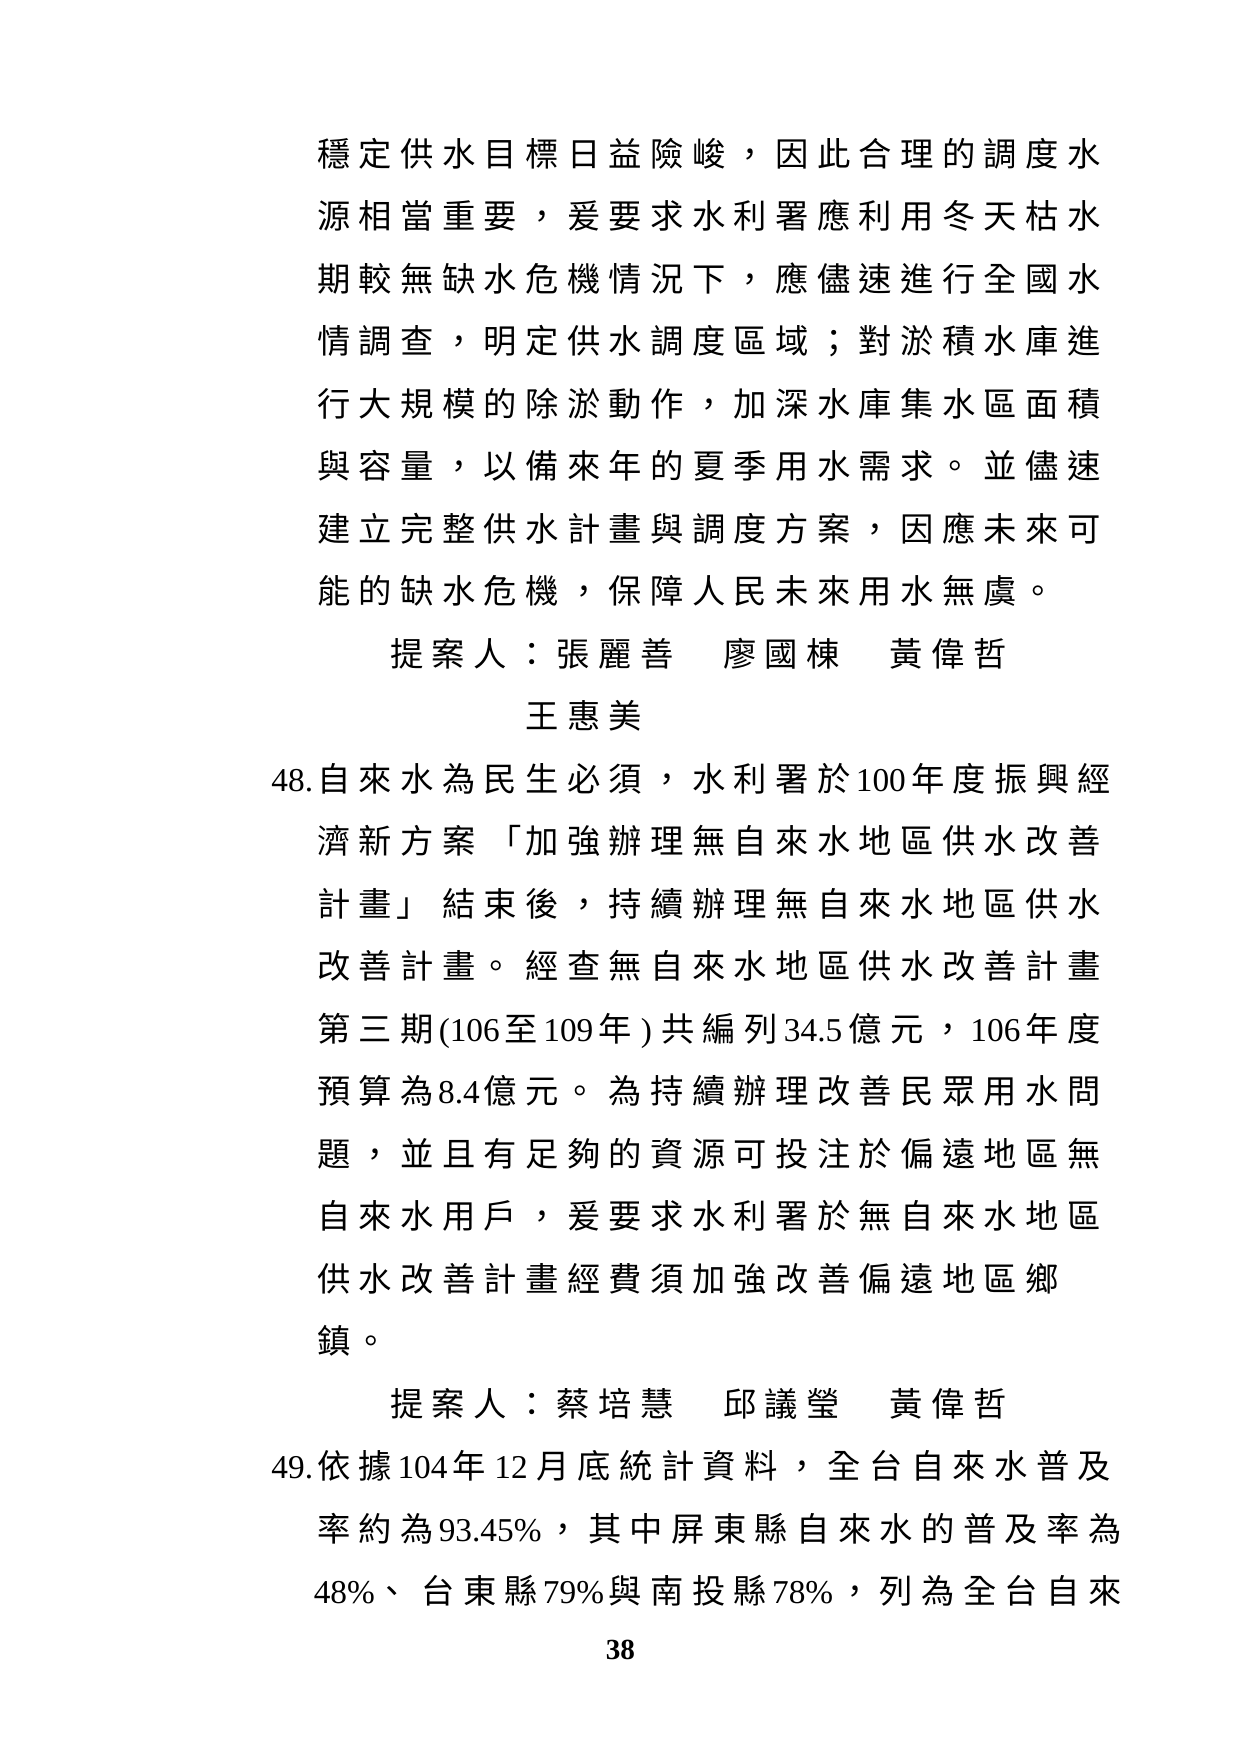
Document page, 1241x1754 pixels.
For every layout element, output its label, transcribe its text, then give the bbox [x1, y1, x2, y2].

list 穩定供水目標日益險峻，因此合理的調度水源相當重要，爰要求水利署應利用冬天枯水期較無缺水危機情況下，應儘速進行全國水情調查，明定供水調度區域；對淤積水庫進行大規模的除淤動作，加深水庫集水區面積與容量，以備來年的夏季用水需求。並儘速建立完整供水計畫與調度方案，因應未來可能的缺水危機，保障人民未來用水無虞。 [265, 110, 1136, 610]
text 提案人：蔡培慧 邱議瑩 黃偉哲 [381, 1360, 1032, 1423]
list 自來水為民生必須，水利署於100年度振興經濟新方案「加強辦理無自來水地區供水改善計畫」結束後，持續辦理無自來水地區供水改善計畫。經查無自來水地區供水改善計畫第三期(106至109年)共編列34.5億元，106年度預算為8.4億元。為持續辦理改善民眾用水問題，並且有足夠的資源可投注於偏遠地區無自來水用戶，爰要求水利署於無自來水地區供水改善計畫經費須加強改善偏遠地區鄉鎮。 [265, 735, 1136, 1360]
list 依據104年12月底統計資料，全台自來水普及率約為93.45%，其中屏東縣自來水的普及率為48%、台東縣79%與南投縣78%，列為全台自來 [265, 1423, 1136, 1610]
text 提案人：張麗善 廖國棟 黃偉哲 王惠美 [381, 610, 1032, 735]
